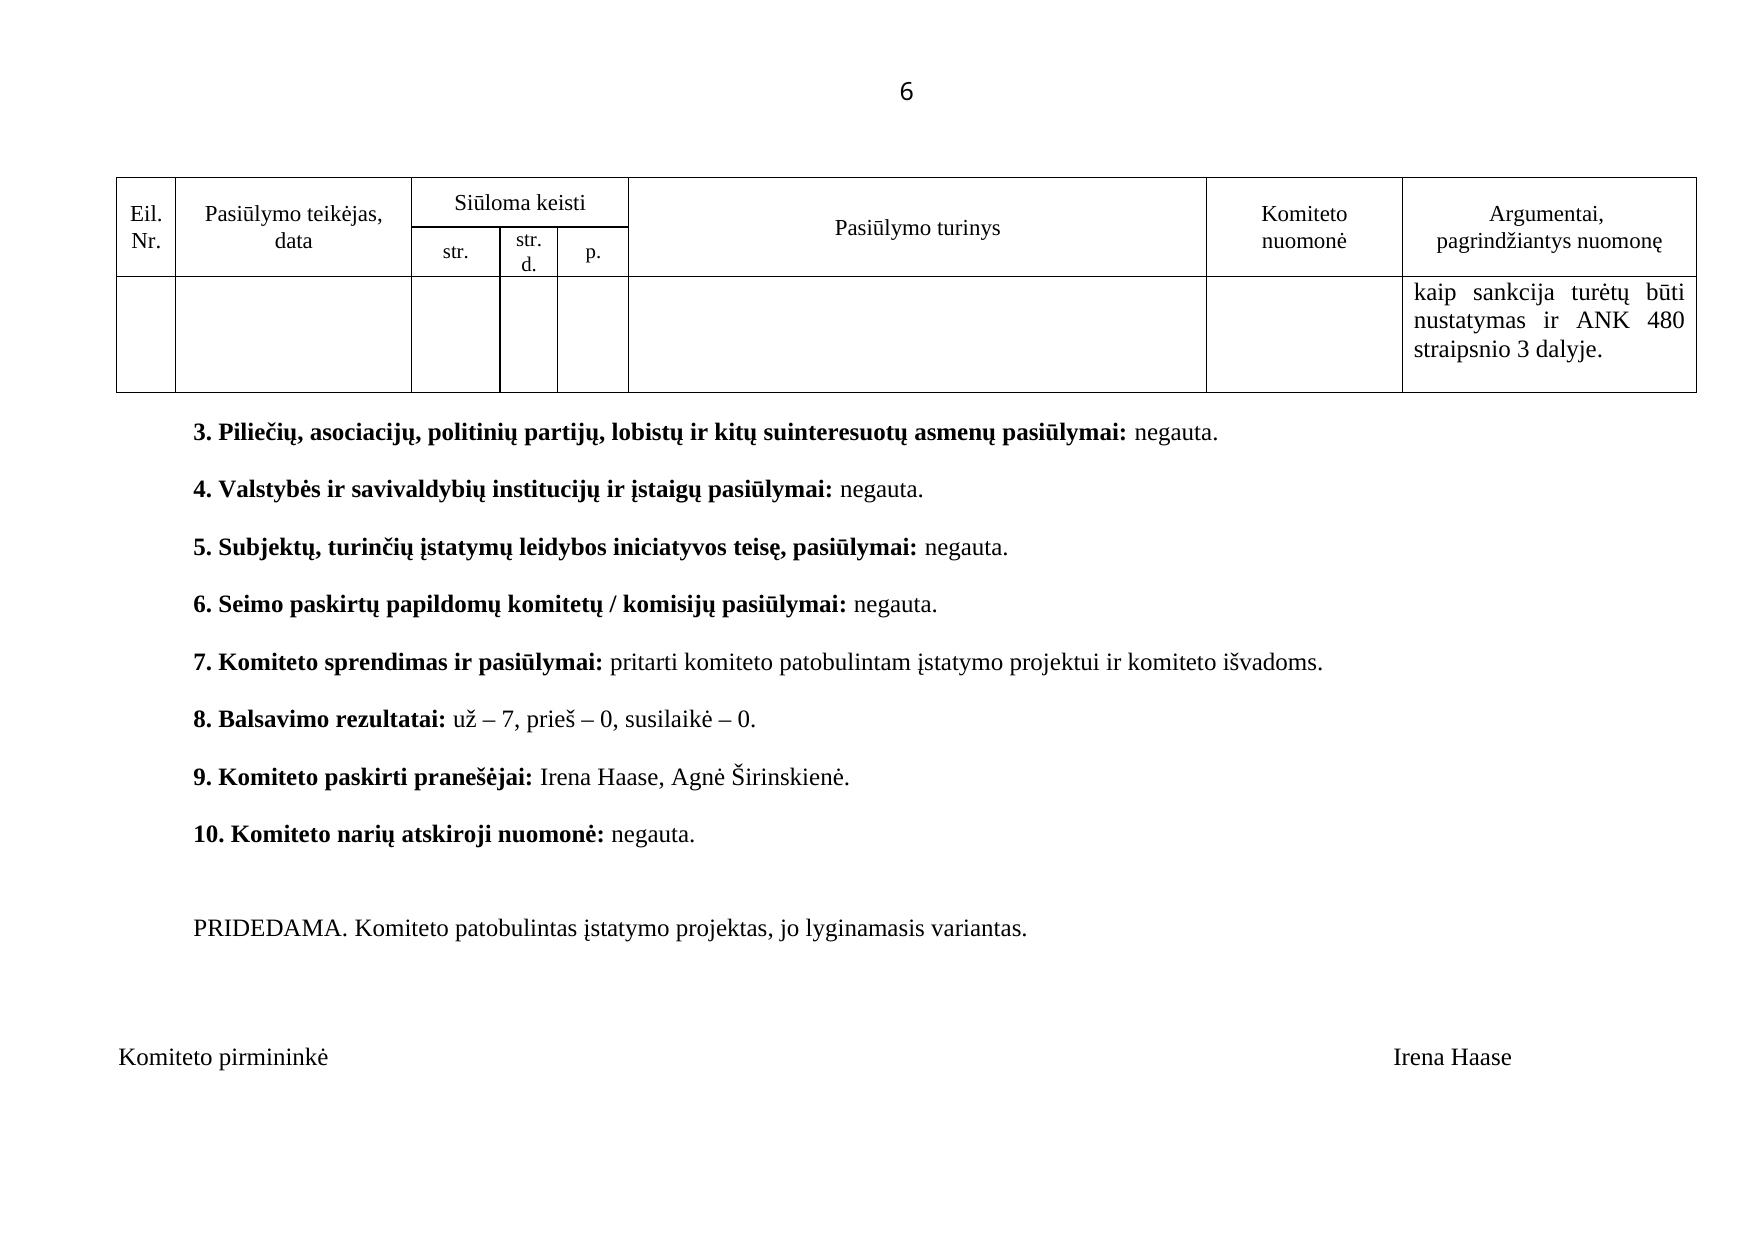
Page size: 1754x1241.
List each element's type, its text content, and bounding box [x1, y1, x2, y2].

table_cell [176, 277, 411, 392]
table_header Komiteto nuomonė [1207, 178, 1402, 276]
table_header Eil. Nr. [117, 178, 175, 276]
text Komiteto pirmininkė (Parašas) Irena Haase [118, 1042, 1695, 1071]
text PRIDEDAMA. Komiteto patobulintas įstatymo projektas, jo lyginamasis variantas. [118, 913, 1695, 941]
subtitle 5. Subjektų, turinčių įstatymų leidybos iniciatyvos teisę, pasiūlymai: negauta. [118, 532, 1695, 560]
subtitle 6. Seimo paskirtų papildomų komitetų / komisijų pasiūlymai: negauta. [118, 589, 1695, 618]
table_header Siūloma keisti [412, 178, 628, 226]
table_cell [412, 277, 499, 392]
table_cell kaip sankcija turėtų būti nustatymas ir ANK 480 straipsnio 3 dalyje. [1403, 277, 1696, 392]
table_cell str. [412, 228, 499, 276]
text 7. Komiteto sprendimas ir pasiūlymai: pritarti komiteto patobulintam įstatymo projektui ir komiteto išvadoms. [118, 647, 1695, 675]
table_header Pasiūlymo teikėjas, data [176, 178, 411, 276]
subtitle 4. Valstybės ir savivaldybių institucijų ir įstaigų pasiūlymai: negauta. [118, 474, 1695, 503]
text 10. Komiteto narių atskiroji nuomonė: negauta. [118, 819, 1695, 848]
table_cell [501, 277, 557, 392]
table_header Pasiūlymo turinys [629, 178, 1206, 276]
table_cell [629, 277, 1206, 392]
table_cell [117, 277, 175, 392]
text 9. Komiteto paskirti pranešėjai: Irena Haase, Agnė Širinskienė. [118, 762, 1695, 790]
table_header Argumentai, pagrindžiantys nuomonę [1403, 178, 1696, 276]
subtitle 3. Piliečių, asociacijų, politinių partijų, lobistų ir kitų suinteresuotų asmenų pasiūlymai: negauta. [118, 417, 1695, 445]
table_cell [558, 277, 628, 392]
table_cell str. d. [501, 228, 557, 276]
table_cell [1207, 277, 1402, 392]
text 8. Balsavimo rezultatai: už – 7, prieš – 0, susilaikė – 0. [118, 704, 1695, 733]
table_cell p. [558, 228, 628, 276]
